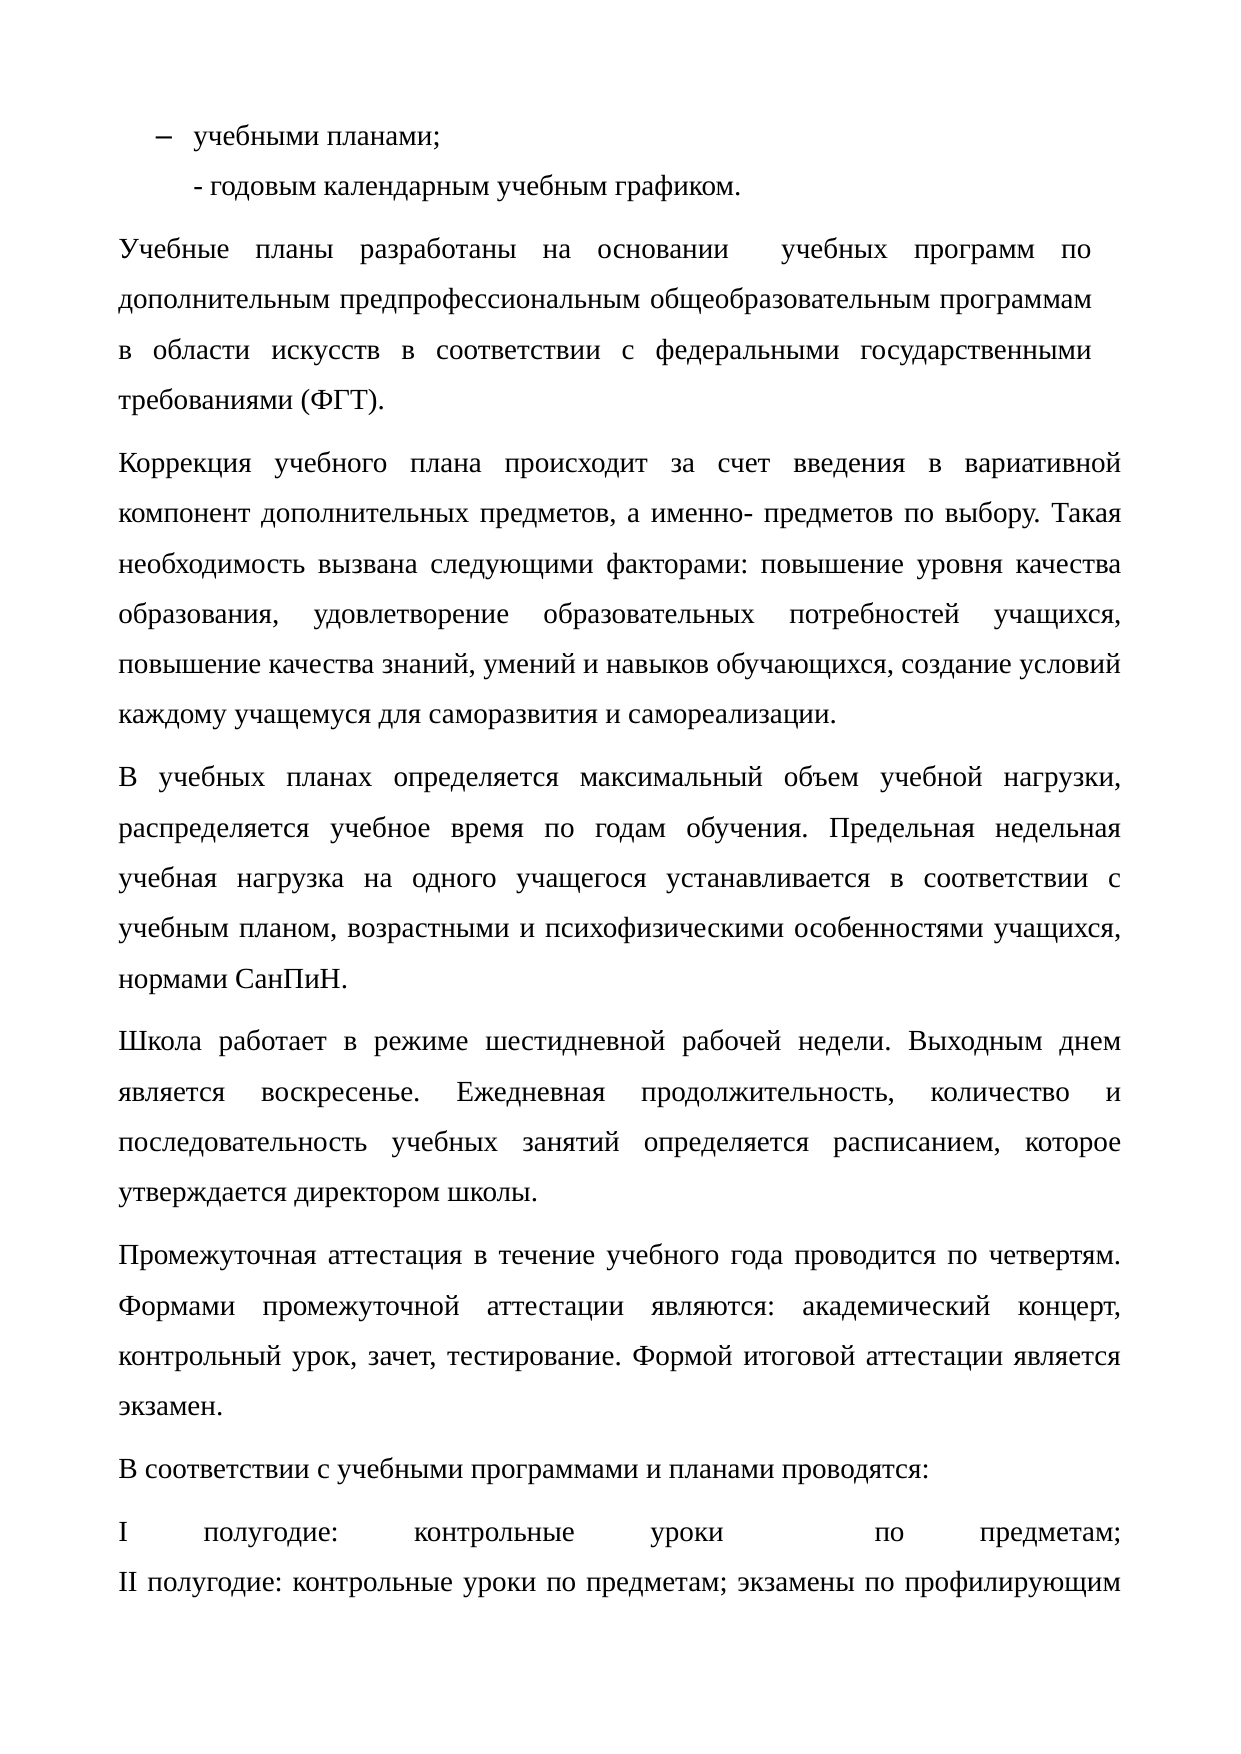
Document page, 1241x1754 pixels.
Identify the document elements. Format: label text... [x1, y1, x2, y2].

text В соответствии с учебными программами и планами проводятся: [118, 1451, 1122, 1484]
list учебными планами; - годовым календарным учебным графиком. [156, 118, 1122, 202]
text Учебные планы разработаны на основании учебных программ по дополнительным предпрофессиональным общеобразовательным программам в области искусств в соответствии с федеральными государственными требованиями (ФГТ). [118, 231, 1093, 416]
text I полугодие: контрольные уроки по предметам; II полугодие: контрольные уроки по предметам; экзамены по профилирующим [118, 1514, 1122, 1598]
text Коррекция учебного плана происходит за счет введения в вариативной компонент дополнительных предметов, а именно- предметов по выбору. Такая необходимость вызвана следующими факторами: повышение уровня качества образования, удовлетворение образовательных потребностей учащихся, повышение качества знаний, умений и навыков обучающихся, создание условий каждому учащемуся для саморазвития и самореализации. [118, 445, 1122, 730]
text Школа работает в режиме шестидневной рабочей недели. Выходным днем является воскресенье. Ежедневная продолжительность, количество и последовательность учебных занятий определяется расписанием, которое утверждается директором школы. [118, 1023, 1122, 1208]
text В учебных планах определяется максимальный объем учебной нагрузки, распределяется учебное время по годам обучения. Предельная недельная учебная нагрузка на одного учащегося устанавливается в соответствии с учебным планом, возрастными и психофизическими особенностями учащихся, нормами СанПиН. [118, 759, 1122, 994]
text Промежуточная аттестация в течение учебного года проводится по четвертям. Формами промежуточной аттестации являются: академический концерт, контрольный урок, зачет, тестирование. Формой итоговой аттестации является экзамен. [118, 1237, 1122, 1422]
